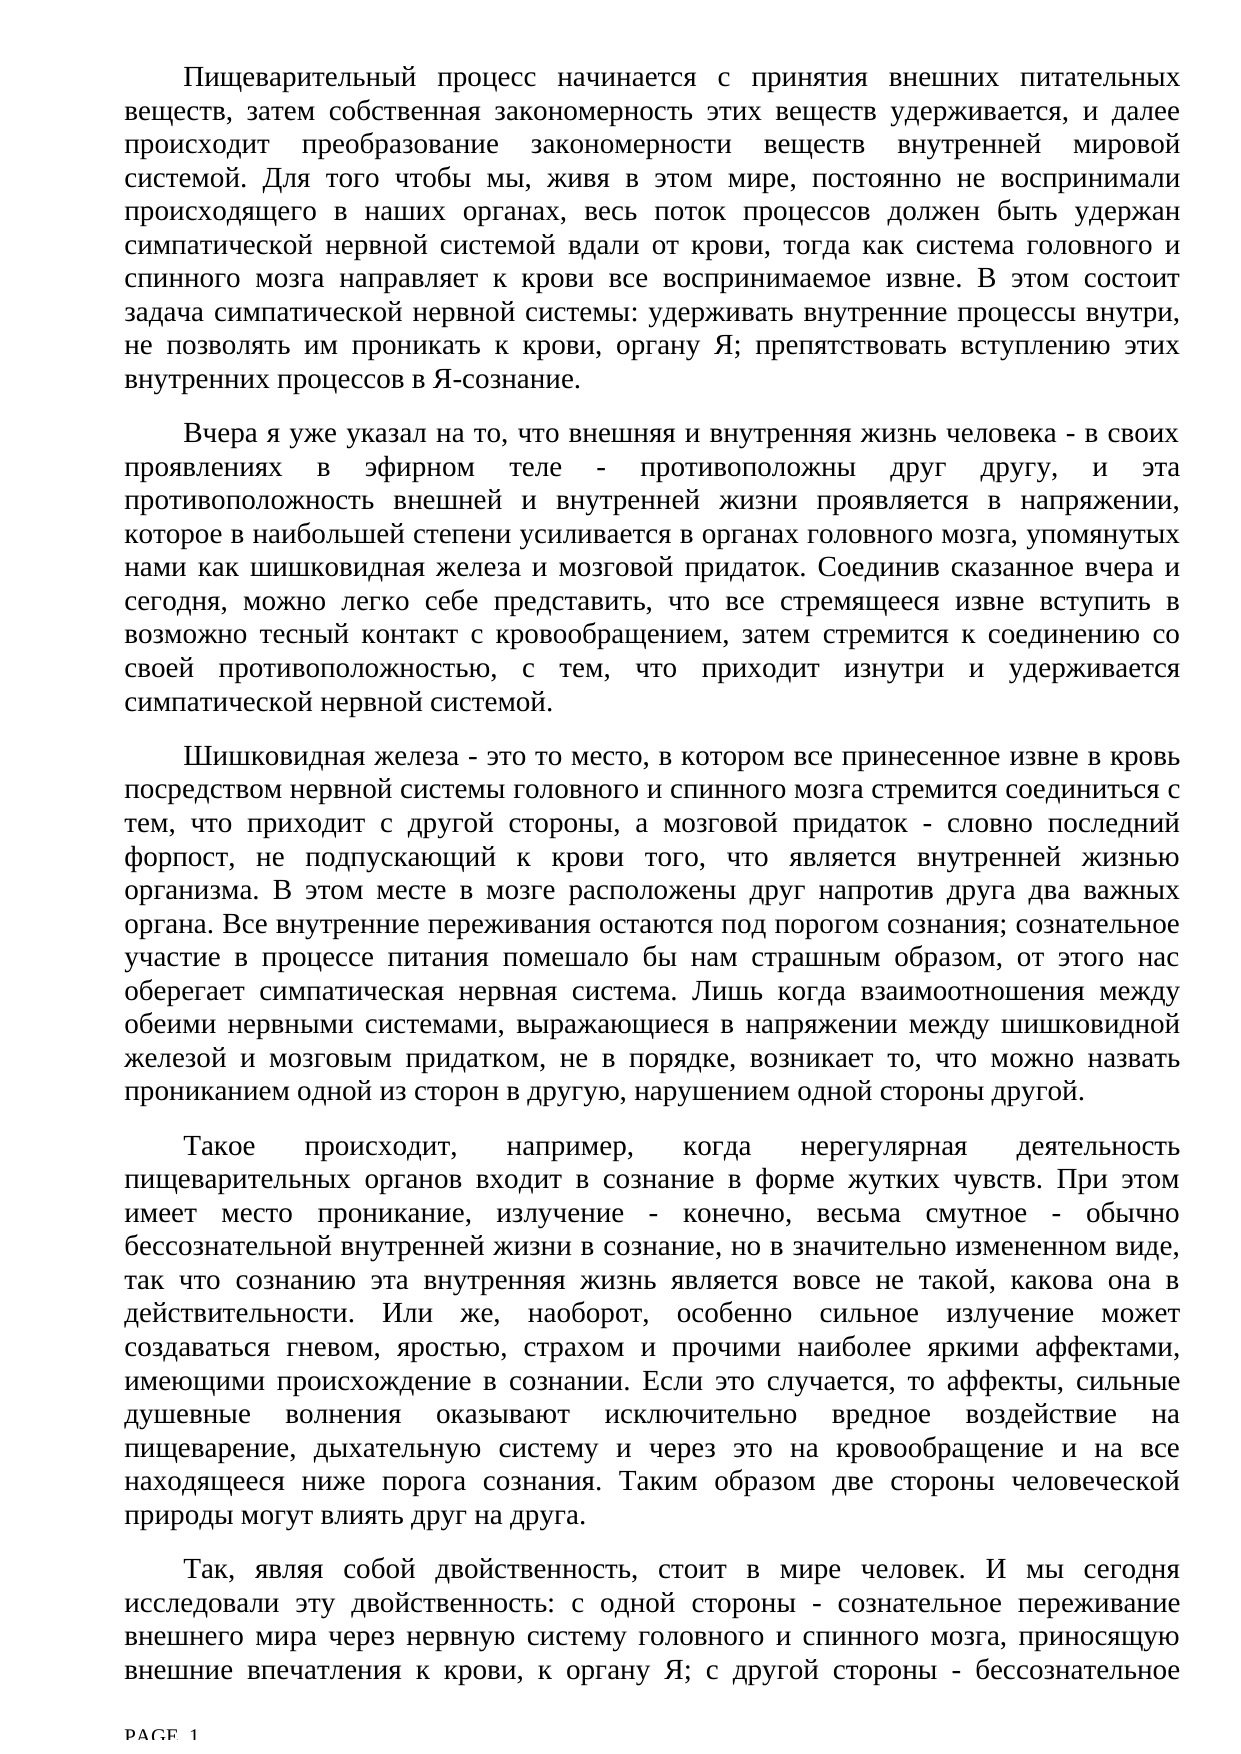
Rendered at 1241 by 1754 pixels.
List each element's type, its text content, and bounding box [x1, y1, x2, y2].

text Такое происходит, например, когда нерегулярная деятельность пищеварительных органов входит в сознание в форме жутких чувств. При этом имеет место проникание, излучение - конечно, весьма смутное - обычно бессознательной внутренней жизни в сознание, но в значительно измененном виде, так что сознанию эта внутренняя жизнь является вовсе не такой, какова она в действительности. Или же, наоборот, особенно сильное излучение может создаваться гневом, яростью, страхом и прочими наиболее яркими аффектами, имеющими происхождение в сознании. Если это случается, то аффекты, сильные душевные волнения оказывают исключительно вредное воздействие на пищеварение, дыхательную систему и через это на кровообращение и на все находящееся ниже порога сознания. Таким образом две стороны человеческой природы могут влиять друг на друга. [124, 1128, 1181, 1530]
text Так, являя собой двойственность, стоит в мире человек. И мы сегодня исследовали эту двойственность: с одной стороны - сознательное переживание внешнего мира через нервную систему головного и спинного мозга, приносящую внешние впечатления к крови, к органу Я; с другой стороны - бессознательное [124, 1551, 1181, 1685]
text Пищеварительный процесс начинается с принятия внешних питательных веществ, затем собственная закономерность этих веществ удерживается, и далее происходит преобразование закономерности веществ внутренней мировой системой. Для того чтобы мы, живя в этом мире, постоянно не воспринимали происходящего в наших органах, весь поток процессов должен быть удержан симпатической нервной системой вдали от крови, тогда как система головного и спинного мозга направляет к крови все воспринимаемое извне. В этом состоит задача симпатической нервной системы: удерживать внутренние процессы внутри, не позволять им проникать к крови, органу Я; препятствовать вступлению этих внутренних процессов в Я-сознание. [124, 59, 1181, 394]
text Вчера я уже указал на то, что внешняя и внутренняя жизнь человека - в своих проявлениях в эфирном теле - противоположны друг другу, и эта противоположность внешней и внутренней жизни проявляется в напряжении, которое в наибольшей степени усиливается в органах головного мозга, упомянутых нами как шишковидная железа и мозговой придаток. Соединив сказанное вчера и сегодня, можно легко себе представить, что все стремящееся извне вступить в возможно тесный контакт с кровообращением, затем стремится к соединению со своей противоположностью, с тем, что приходит изнутри и удерживается симпатической нервной системой. [124, 415, 1181, 717]
text Шишковидная железа - это то место, в котором все принесенное извне в кровь посредством нервной системы головного и спинного мозга стремится соединиться с тем, что приходит с другой стороны, а мозговой придаток - словно последний форпост, не подпускающий к крови того, что является внутренней жизнью организма. В этом месте в мозге расположены друг напротив друга два важных органа. Все внутренние переживания остаются под порогом сознания; сознательное участие в процессе питания помешало бы нам страшным образом, от этого нас оберегает симпатическая нервная система. Лишь когда взаимоотношения между обеими нервными системами, выражающиеся в напряжении между шишковидной железой и мозговым придатком, не в порядке, возникает то, что можно назвать прониканием одной из сторон в другую, нарушением одной стороны другой. [124, 738, 1181, 1107]
